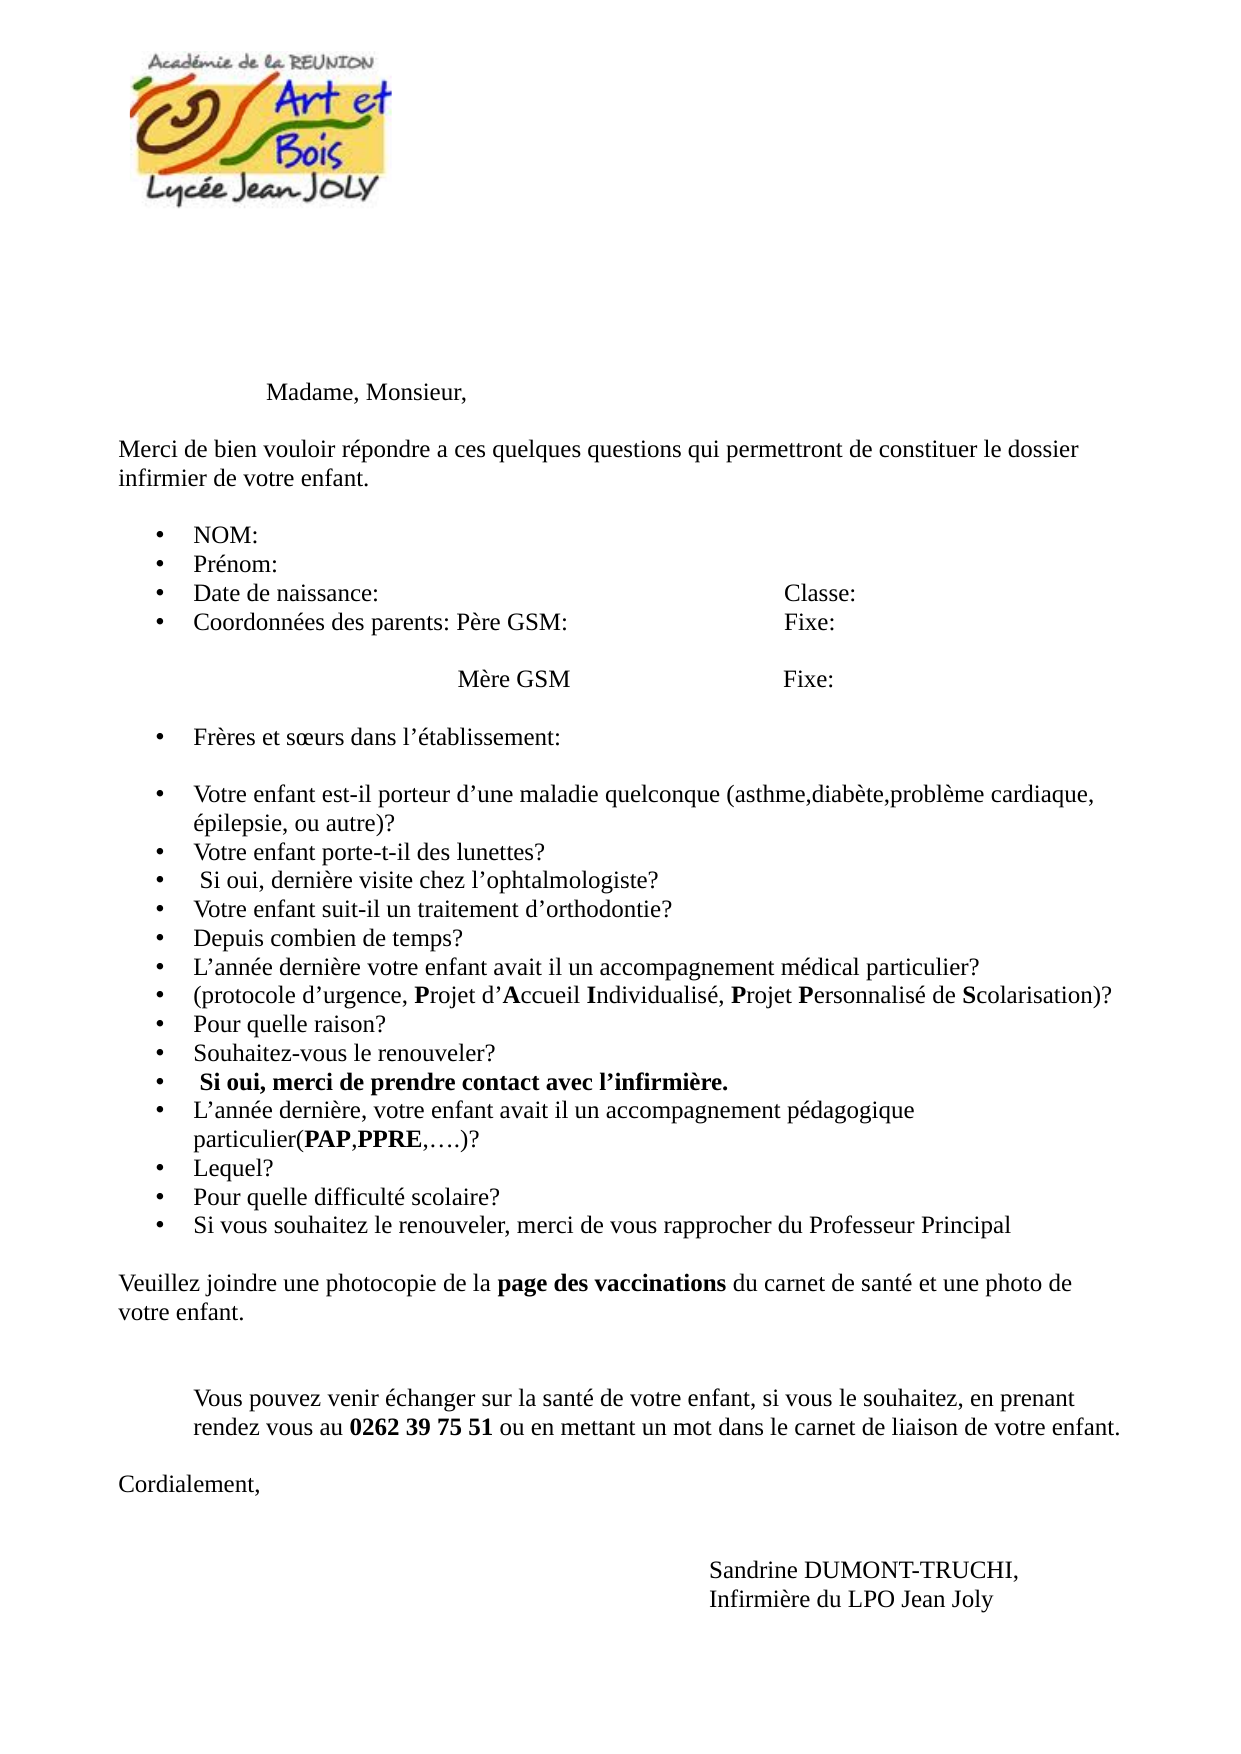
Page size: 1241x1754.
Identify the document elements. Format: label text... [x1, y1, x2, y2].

text Madame, Monsieur, [118, 377, 1122, 406]
text Sandrine DUMONT-TRUCHI, Infirmière du LPO Jean Joly [118, 1556, 1122, 1613]
list Lequel? [156, 1153, 1122, 1182]
list Depuis combien de temps? [156, 923, 1122, 952]
list Pour quelle raison? [156, 1009, 1122, 1038]
list Votre enfant est-il porteur d’une maladie quelconque (asthme,diabète,problème cardiaque, épilepsie, ou autre)? [156, 779, 1122, 837]
list Pour quelle difficulté scolaire? [156, 1182, 1122, 1211]
list L’année dernière votre enfant avait il un accompagnement médical particulier? [156, 952, 1122, 981]
list Coordonnées des parents: Père GSM: Fixe: [156, 607, 1122, 636]
list Si oui, dernière visite chez l’ophtalmologiste? [156, 866, 1122, 894]
list Votre enfant suit-il un traitement d’orthodontie? [156, 894, 1122, 923]
text Mère GSM Fixe: [118, 664, 1122, 693]
list Frères et sœurs dans l’établissement: [156, 722, 1122, 751]
text Cordialement, [118, 1469, 1122, 1498]
list Souhaitez-vous le renouveler? [156, 1038, 1122, 1067]
list Si vous souhaitez le renouveler, merci de vous rapprocher du Professeur Principal [156, 1211, 1122, 1239]
list Si oui, merci de prendre contact avec l’infirmière. [156, 1067, 1122, 1096]
text Merci de bien vouloir répondre a ces quelques questions qui permettront de constituer le dossier infirmier de votre enfant. [118, 434, 1122, 492]
picture [129, 51, 392, 210]
list Date de naissance: Classe: [156, 578, 1122, 607]
list Votre enfant porte-t-il des lunettes? [156, 837, 1122, 866]
list Vous pouvez venir échanger sur la santé de votre enfant, si vous le souhaitez, en prenant rendez vous au 0262 39 75 51 ou en mettant un mot dans le carnet de liaison de votre enfant. [156, 1383, 1122, 1441]
list (protocole d’urgence, Projet d’Accueil Individualisé, Projet Personnalisé de Scolarisation)? [156, 981, 1122, 1009]
text Veuillez joindre une photocopie de la page des vaccinations du carnet de santé et une photo de votre enfant. [118, 1268, 1122, 1326]
list NOM: [156, 521, 1122, 549]
list L’année dernière, votre enfant avait il un accompagnement pédagogique particulier(PAP,PPRE,….)? [156, 1096, 1122, 1153]
list Prénom: [156, 549, 1122, 578]
